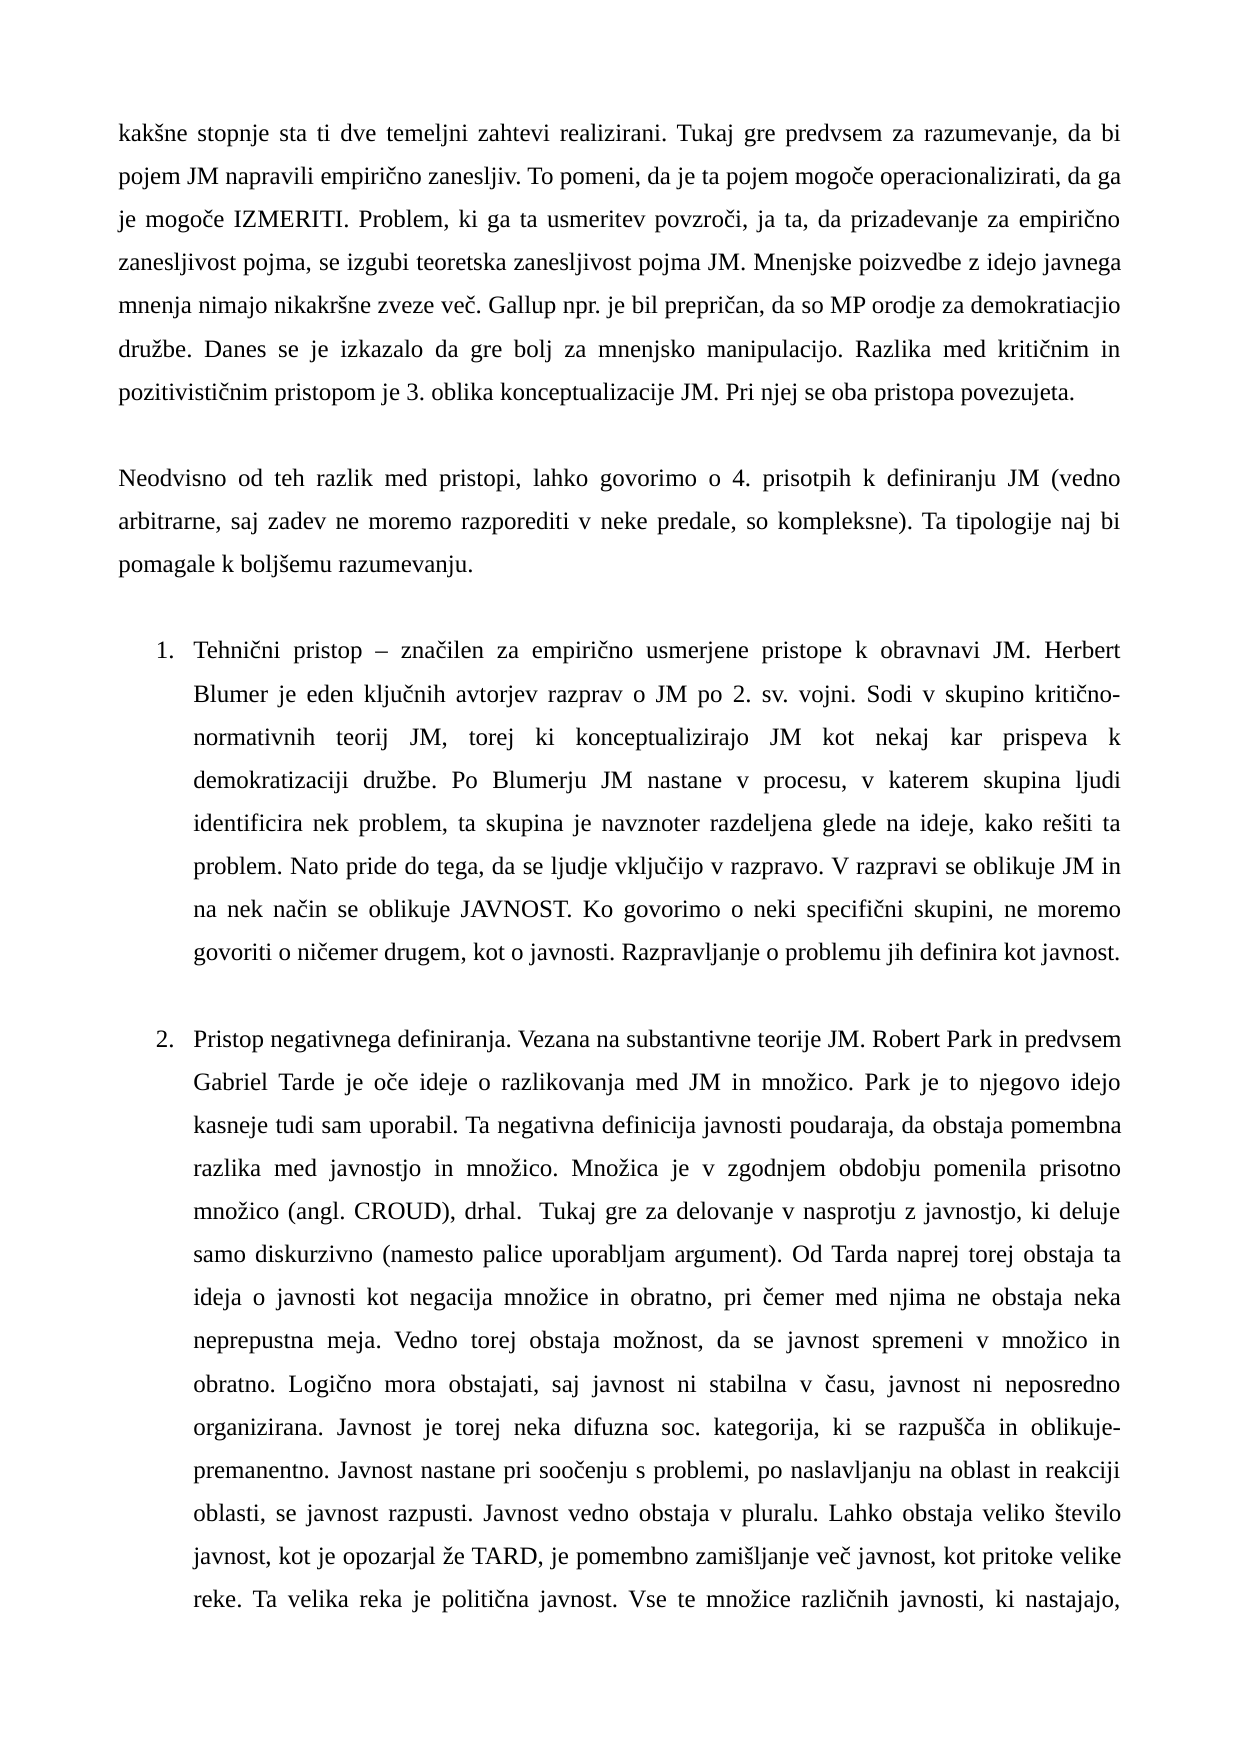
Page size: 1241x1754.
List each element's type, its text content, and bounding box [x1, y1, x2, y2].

list Tehnični pristop – značilen za empirično usmerjene pristope k obravnavi JM. Herbert Blumer je eden ključnih avtorjev razprav o JM po 2. sv. vojni. Sodi v skupino kritično-normativnih teorij JM, torej ki konceptualizirajo JM kot nekaj kar prispeva k demokratizaciji družbe. Po Blumerju JM nastane v procesu, v katerem skupina ljudi identificira nek problem, ta skupina je navznoter razdeljena glede na ideje, kako rešiti ta problem. Nato pride do tega, da se ljudje vključijo v razpravo. V razpravi se oblikuje JM in na nek način se oblikuje JAVNOST. Ko govorimo o neki specifični skupini, ne moremo govoriti o ničemer drugem, kot o javnosti. Razpravljanje o problemu jih definira kot javnost. [156, 636, 1122, 966]
list Pristop negativnega definiranja. Vezana na substantivne teorije JM. Robert Park in predvsem Gabriel Tarde je oče ideje o razlikovanja med JM in množico. Park je to njegovo idejo kasneje tudi sam uporabil. Ta negativna definicija javnosti poudaraja, da obstaja pomembna razlika med javnostjo in množico. Množica je v zgodnjem obdobju pomenila prisotno množico (angl. CROUD), drhal. Tukaj gre za delovanje v nasprotju z javnostjo, ki deluje samo diskurzivno (namesto palice uporabljam argument). Od Tarda naprej torej obstaja ta ideja o javnosti kot negacija množice in obratno, pri čemer med njima ne obstaja neka neprepustna meja. Vedno torej obstaja možnost, da se javnost spremeni v množico in obratno. Logično mora obstajati, saj javnost ni stabilna v času, javnost ni neposredno organizirana. Javnost je torej neka difuzna soc. kategorija, ki se razpušča in oblikuje-premanentno. Javnost nastane pri soočenju s problemi, po naslavljanju na oblast in reakciji oblasti, se javnost razpusti. Javnost vedno obstaja v pluralu. Lahko obstaja veliko število javnost, kot je opozarjal že TARD, je pomembno zamišljanje več javnost, kot pritoke velike reke. Ta velika reka je politična javnost. Vse te množice različnih javnosti, ki nastajajo, [156, 1024, 1122, 1613]
text kakšne stopnje sta ti dve temeljni zahtevi realizirani. Tukaj gre predvsem za razumevanje, da bi pojem JM napravili empirično zanesljiv. To pomeni, da je ta pojem mogoče operacionalizirati, da ga je mogoče IZMERITI. Problem, ki ga ta usmeritev povzroči, ja ta, da prizadevanje za empirično zanesljivost pojma, se izgubi teoretska zanesljivost pojma JM. Mnenjske poizvedbe z idejo javnega mnenja nimajo nikakršne zveze več. Gallup npr. je bil prepričan, da so MP orodje za demokratiacjio družbe. Danes se je izkazalo da gre bolj za mnenjsko manipulacijo. Razlika med kritičnim in pozitivističnim pristopom je 3. oblika konceptualizacije JM. Pri njej se oba pristopa povezujeta. [118, 118, 1122, 406]
text Neodvisno od teh razlik med pristopi, lahko govorimo o 4. prisotpih k definiranju JM (vedno arbitrarne, saj zadev ne moremo razporediti v neke predale, so kompleksne). Ta tipologije naj bi pomagale k boljšemu razumevanju. [118, 463, 1122, 578]
